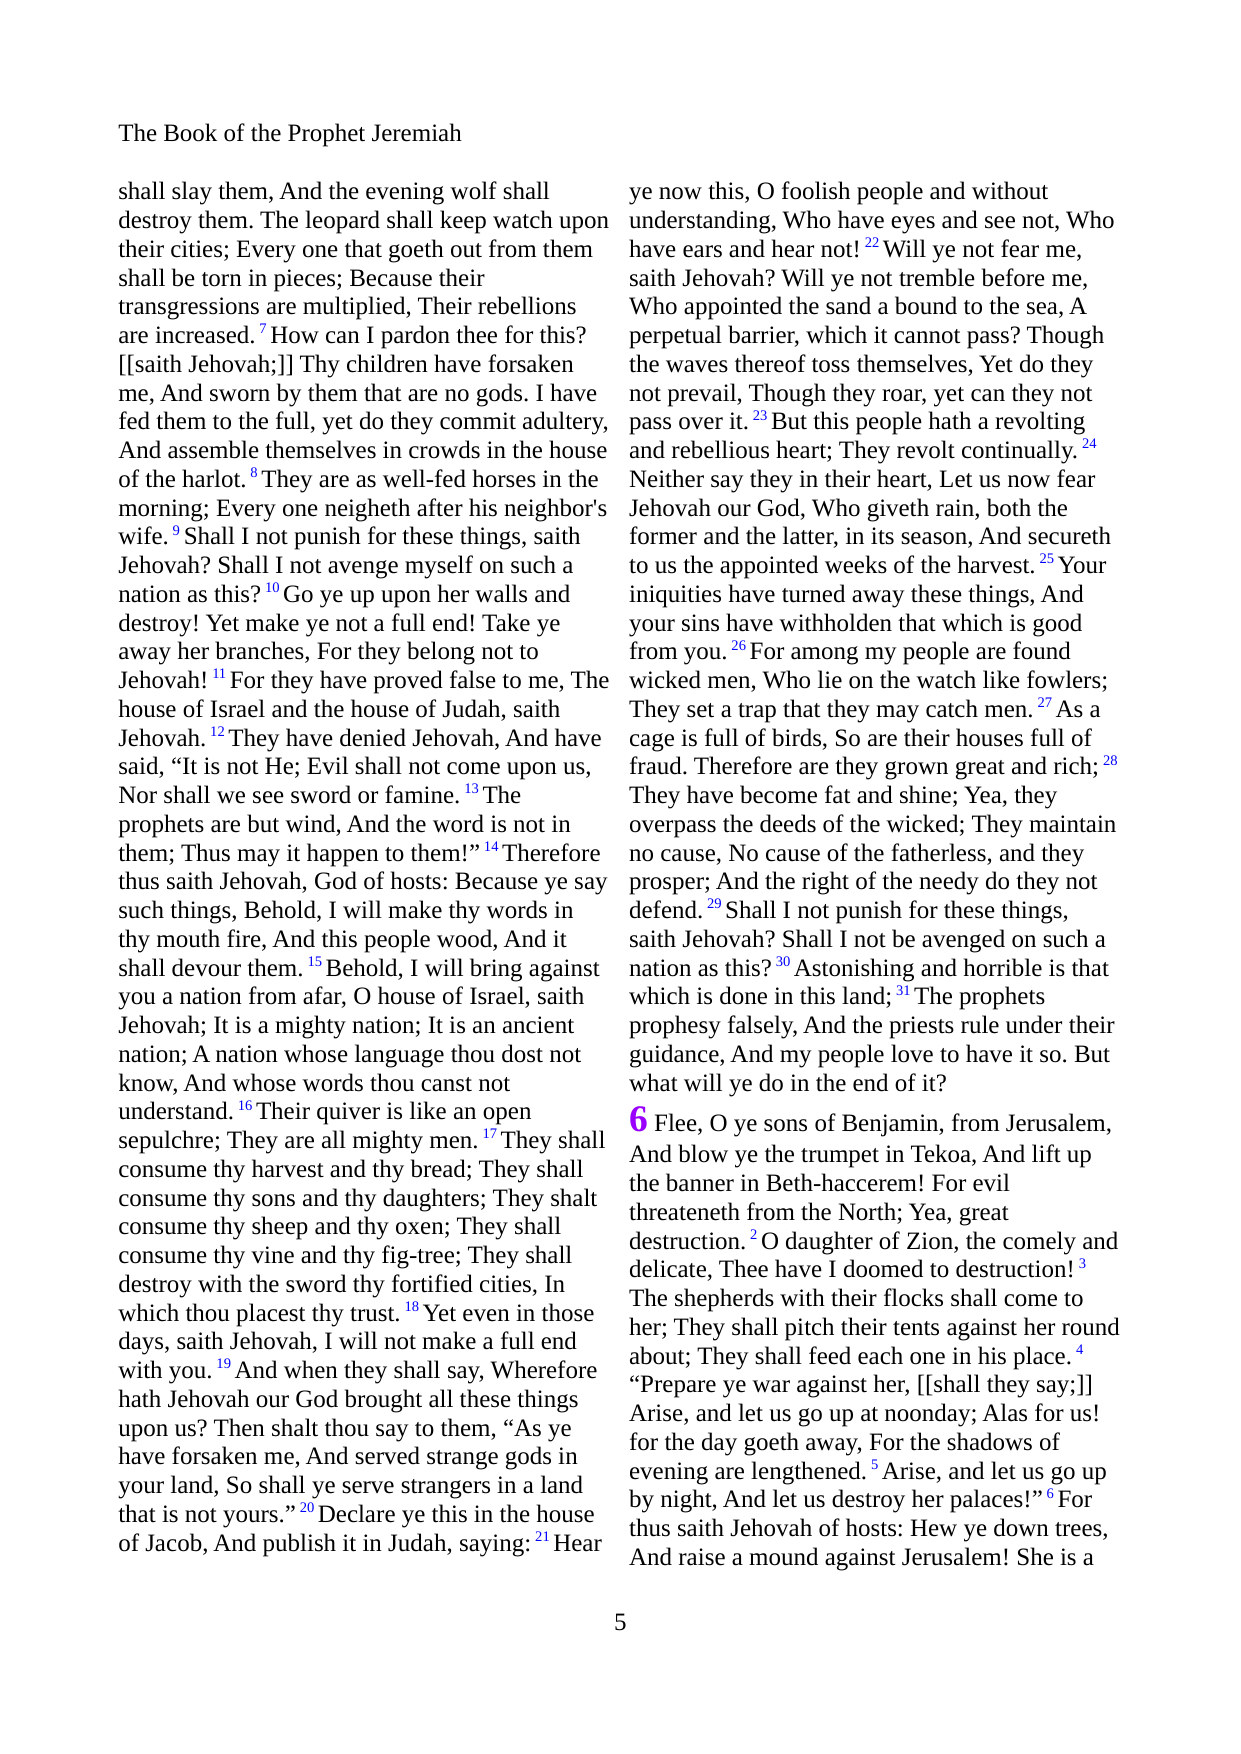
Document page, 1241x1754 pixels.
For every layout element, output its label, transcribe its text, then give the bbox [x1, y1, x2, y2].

text 6 Flee, O ye sons of Benjamin, from Jerusalem, And blow ye the trumpet in Tekoa, And lift up the banner in Beth-haccerem! For evil threateneth from the North; Yea, great destruction. 2 O daughter of Zion, the comely and delicate, Thee have I doomed to destruction! 3 The shepherds with their flocks shall come to her; They shall pitch their tents against her round about; They shall feed each one in his place. 4 “Prepare ye war against her, [[shall they say;]] Arise, and let us go up at noonday; Alas for us! for the day goeth away, For the shadows of evening are lengthened. 5 Arise, and let us go up by night, And let us destroy her palaces!” 6 For thus saith Jehovah of hosts: Hew ye down trees, And raise a mound against Jerusalem! She is a [629, 1096, 1122, 1571]
text shall slay them, And the evening wolf shall destroy them. The leopard shall keep watch upon their cities; Every one that goeth out from them shall be torn in pieces; Because their transgressions are multiplied, Their rebellions are increased. 7 How can I pardon thee for this? [[saith Jehovah;]] Thy children have forsaken me, And sworn by them that are no gods. I have fed them to the full, yet do they commit adultery, And assemble themselves in crowds in the house of the harlot. 8 They are as well-fed horses in the morning; Every one neigheth after his neighbor's wife. 9 Shall I not punish for these things, saith Jehovah? Shall I not avenge myself on such a nation as this? 10 Go ye up upon her walls and destroy! Yet make ye not a full end! Take ye away her branches, For they belong not to Jehovah! 11 For they have proved false to me, The house of Israel and the house of Judah, saith Jehovah. 12 They have denied Jehovah, And have said, “It is not He; Evil shall not come upon us, Nor shall we see sword or famine. 13 The prophets are but wind, And the word is not in them; Thus may it happen to them!” 14 Therefore thus saith Jehovah, God of hosts: Because ye say such things, Behold, I will make thy words in thy mouth fire, And this people wood, And it shall devour them. 15 Behold, I will bring against you a nation from afar, O house of Israel, saith Jehovah; It is a mighty nation; It is an ancient nation; A nation whose language thou dost not know, And whose words thou canst not understand. 16 Their quiver is like an open sepulchre; They are all mighty men. 17 They shall consume thy harvest and thy bread; They shall consume thy sons and thy daughters; They shalt consume thy sheep and thy oxen; They shall consume thy vine and thy fig-tree; They shall destroy with the sword thy fortified cities, In which thou placest thy trust. 18 Yet even in those days, saith Jehovah, I will not make a full end with you. 19 And when they shall say, Wherefore hath Jehovah our God brought all these things upon us? Then shalt thou say to them, “As ye have forsaken me, And served strange gods in your land, So shall ye serve strangers in a land that is not yours.” 20 Declare ye this in the house of Jacob, And publish it in Judah, saying: 21 Hear [118, 176, 611, 1556]
text ye now this, O foolish people and without understanding, Who have eyes and see not, Who have ears and hear not! 22 Will ye not fear me, saith Jehovah? Will ye not tremble before me, Who appointed the sand a bound to the sea, A perpetual barrier, which it cannot pass? Though the waves thereof toss themselves, Yet do they not prevail, Though they roar, yet can they not pass over it. 23 But this people hath a revolting and rebellious heart; They revolt continually. 24 Neither say they in their heart, Let us now fear Jehovah our God, Who giveth rain, both the former and the latter, in its season, And secureth to us the appointed weeks of the harvest. 25 Your iniquities have turned away these things, And your sins have withholden that which is good from you. 26 For among my people are found wicked men, Who lie on the watch like fowlers; They set a trap that they may catch men. 27 As a cage is full of birds, So are their houses full of fraud. Therefore are they grown great and rich; 28 They have become fat and shine; Yea, they overpass the deeds of the wicked; They maintain no cause, No cause of the fatherless, and they prosper; And the right of the needy do they not defend. 29 Shall I not punish for these things, saith Jehovah? Shall I not be avenged on such a nation as this? 30 Astonishing and horrible is that which is done in this land; 31 The prophets prophesy falsely, And the priests rule under their guidance, And my people love to have it so. But what will ye do in the end of it? [629, 176, 1122, 1096]
